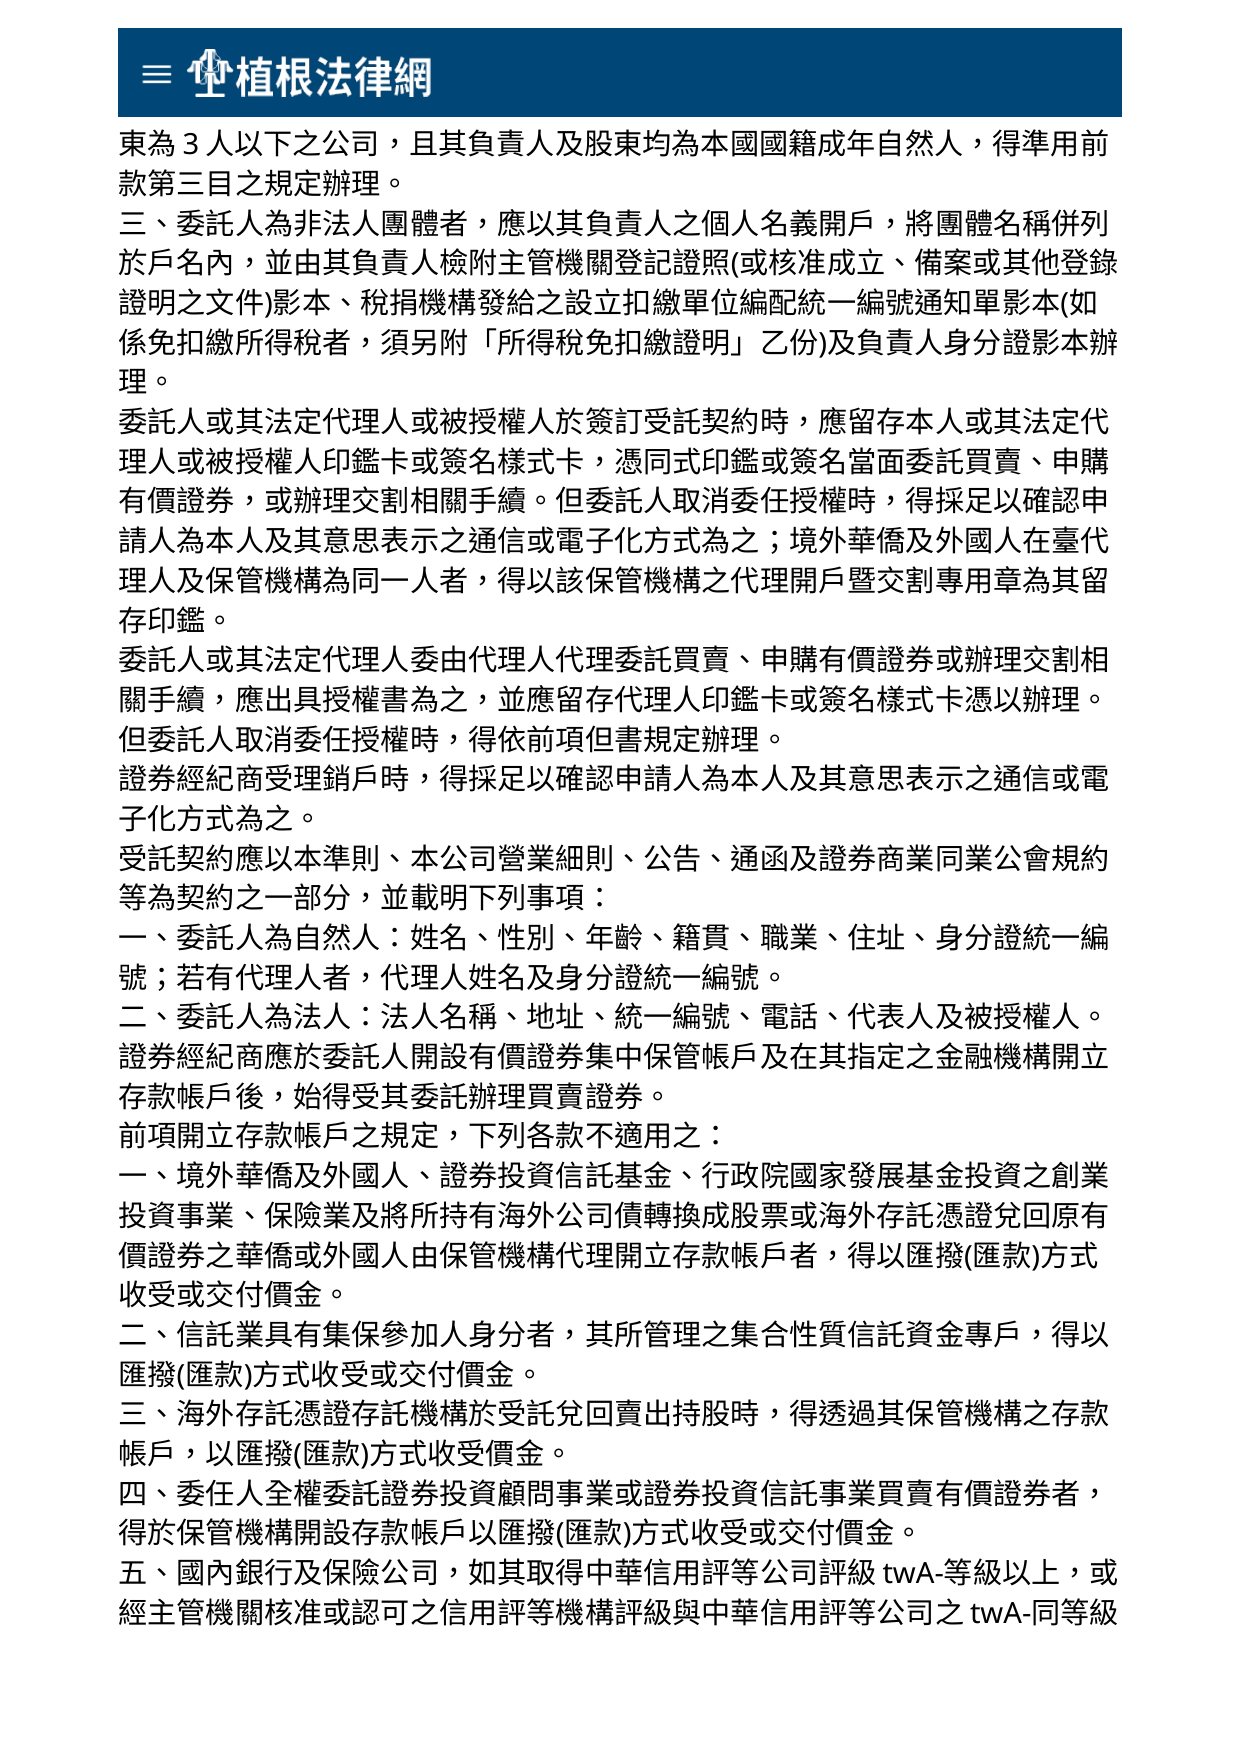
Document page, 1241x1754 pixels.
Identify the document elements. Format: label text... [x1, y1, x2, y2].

text 一、境外華僑及外國人、證券投資信託基金、行政院國家發展基金投資之創業投資事業、保險業及將所持有海外公司債轉換成股票或海外存託憑證兌回原有價證券之華僑或外國人由保管機構代理開立存款帳戶者，得以匯撥(匯款)方式收受或交付價金。 [118, 1155, 1122, 1314]
text 受託契約應以本準則、本公司營業細則、公告、通函及證券商業同業公會規約等為契約之一部分，並載明下列事項： [118, 838, 1122, 917]
text 三、海外存託憑證存託機構於受託兌回賣出持股時，得透過其保管機構之存款帳戶，以匯撥(匯款)方式收受價金。 [118, 1393, 1122, 1473]
text 三、委託人為非法人團體者，應以其負責人之個人名義開戶，將團體名稱併列於戶名內，並由其負責人檢附主管機關登記證照(或核准成立、備案或其他登錄證明之文件)影本、稅捐機構發給之設立扣繳單位編配統一編號通知單影本(如係免扣繳所得稅者，須另附「所得稅免扣繳證明」乙份)及負責人身分證影本辦理。 [118, 203, 1122, 401]
text 證券經紀商應於委託人開設有價證券集中保管帳戶及在其指定之金融機構開立存款帳戶後，始得受其委託辦理買賣證券。 [118, 1036, 1122, 1116]
text 一、委託人為自然人：姓名、性別、年齡、籍貫、職業、住址、身分證統一編號；若有代理人者，代理人姓名及身分證統一編號。 [118, 917, 1122, 997]
text 四、委任人全權委託證券投資顧問事業或證券投資信託事業買賣有價證券者，得於保管機構開設存款帳戶以匯撥(匯款)方式收受或交付價金。 [118, 1473, 1122, 1552]
text 委託人或其法定代理人或被授權人於簽訂受託契約時，應留存本人或其法定代理人或被授權人印鑑卡或簽名樣式卡，憑同式印鑑或簽名當面委託買賣、申購有價證券，或辦理交割相關手續。但委託人取消委任授權時，得採足以確認申請人為本人及其意思表示之通信或電子化方式為之；境外華僑及外國人在臺代理人及保管機構為同一人者，得以該保管機構之代理開戶暨交割專用章為其留存印鑑。 [118, 401, 1122, 639]
text 前項開立存款帳戶之規定，下列各款不適用之： [118, 1116, 1122, 1155]
text 委託人或其法定代理人委由代理人代理委託買賣、申購有價證券或辦理交割相關手續，應出具授權書為之，並應留存代理人印鑑卡或簽名樣式卡憑以辦理。但委託人取消委任授權時，得依前項但書規定辦理。 [118, 639, 1122, 758]
text 五、國內銀行及保險公司，如其取得中華信用評等公司評級twA-等級以上，或經主管機關核准或認可之信用評等機構評級與中華信用評等公司之twA-同等級 [118, 1552, 1122, 1632]
picture [118, 28, 1122, 117]
text 二、信託業具有集保參加人身分者，其所管理之集合性質信託資金專戶，得以匯撥(匯款)方式收受或交付價金。 [118, 1314, 1122, 1393]
text 東為3人以下之公司，且其負責人及股東均為本國國籍成年自然人，得準用前款第三目之規定辦理。 [118, 123, 1122, 203]
text 二、委託人為法人：法人名稱、地址、統一編號、電話、代表人及被授權人。 [118, 997, 1122, 1036]
text 證券經紀商受理銷戶時，得採足以確認申請人為本人及其意思表示之通信或電子化方式為之。 [118, 758, 1122, 838]
